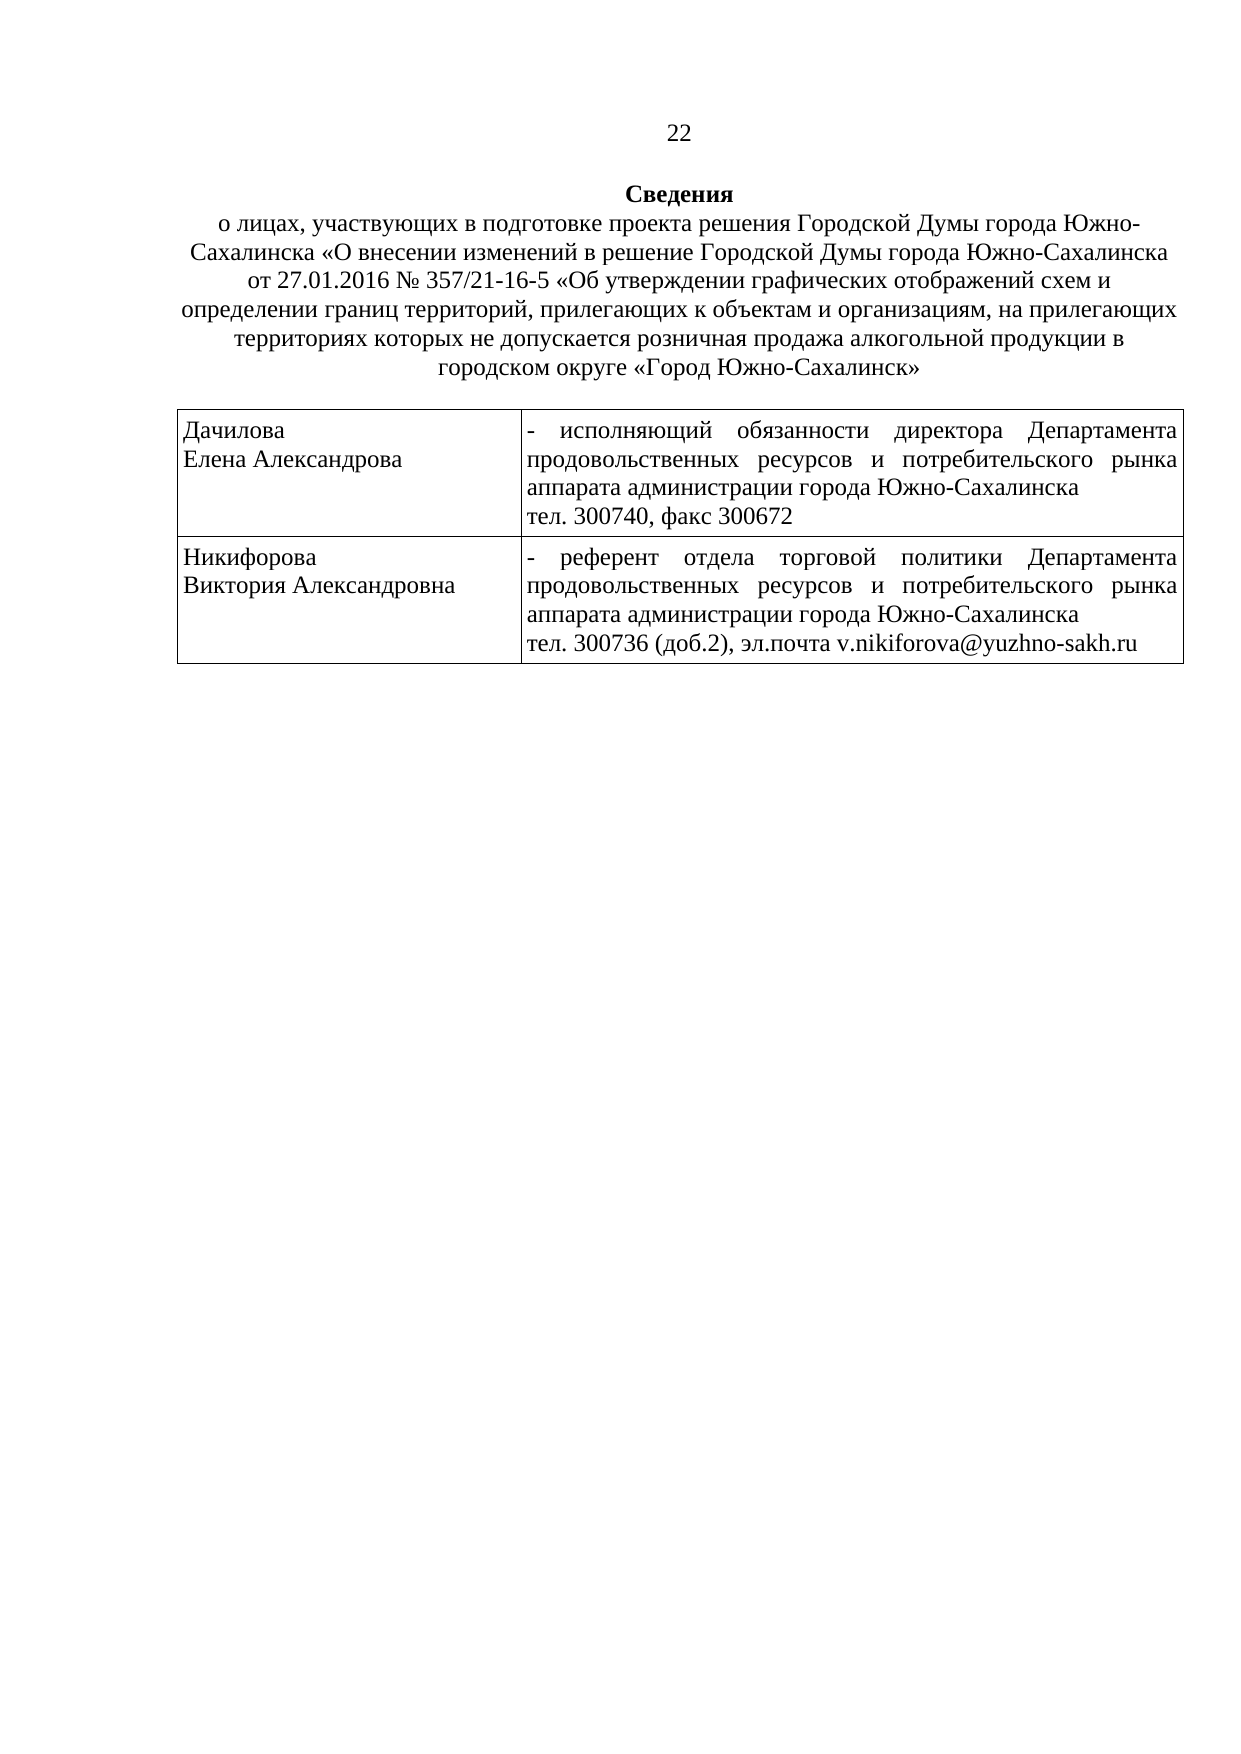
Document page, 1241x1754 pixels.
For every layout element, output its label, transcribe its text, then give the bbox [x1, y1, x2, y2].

table_cell Никифорова Виктория Александровна [178, 537, 521, 662]
text Сведения [177, 179, 1181, 208]
table_header Дачилова Елена Александрова [178, 410, 521, 536]
table_header - исполняющий обязанности директора Департамента продовольственных ресурсов и потребительского рынка аппарата администрации города Южно-Сахалинска тел. 300740, факс 300672 [522, 410, 1183, 536]
table_cell - референт отдела торговой политики Департамента продовольственных ресурсов и потребительского рынка аппарата администрации города Южно-Сахалинска тел. 300736 (доб.2), эл.почта v.nikiforova@yuzhno-sakh.ru [522, 537, 1183, 662]
text о лицах, участвующих в подготовке проекта решения Городской Думы города Южно-Сахалинска «О внесении изменений в решение Городской Думы города Южно-Сахалинска от 27.01.2016 № 357/21-16-5 «Об утверждении графических отображений схем и определении границ территорий, прилегающих к объектам и организациям, на прилегающих территориях которых не допускается розничная продажа алкогольной продукции в городском округе «Город Южно-Сахалинск» [177, 208, 1181, 380]
